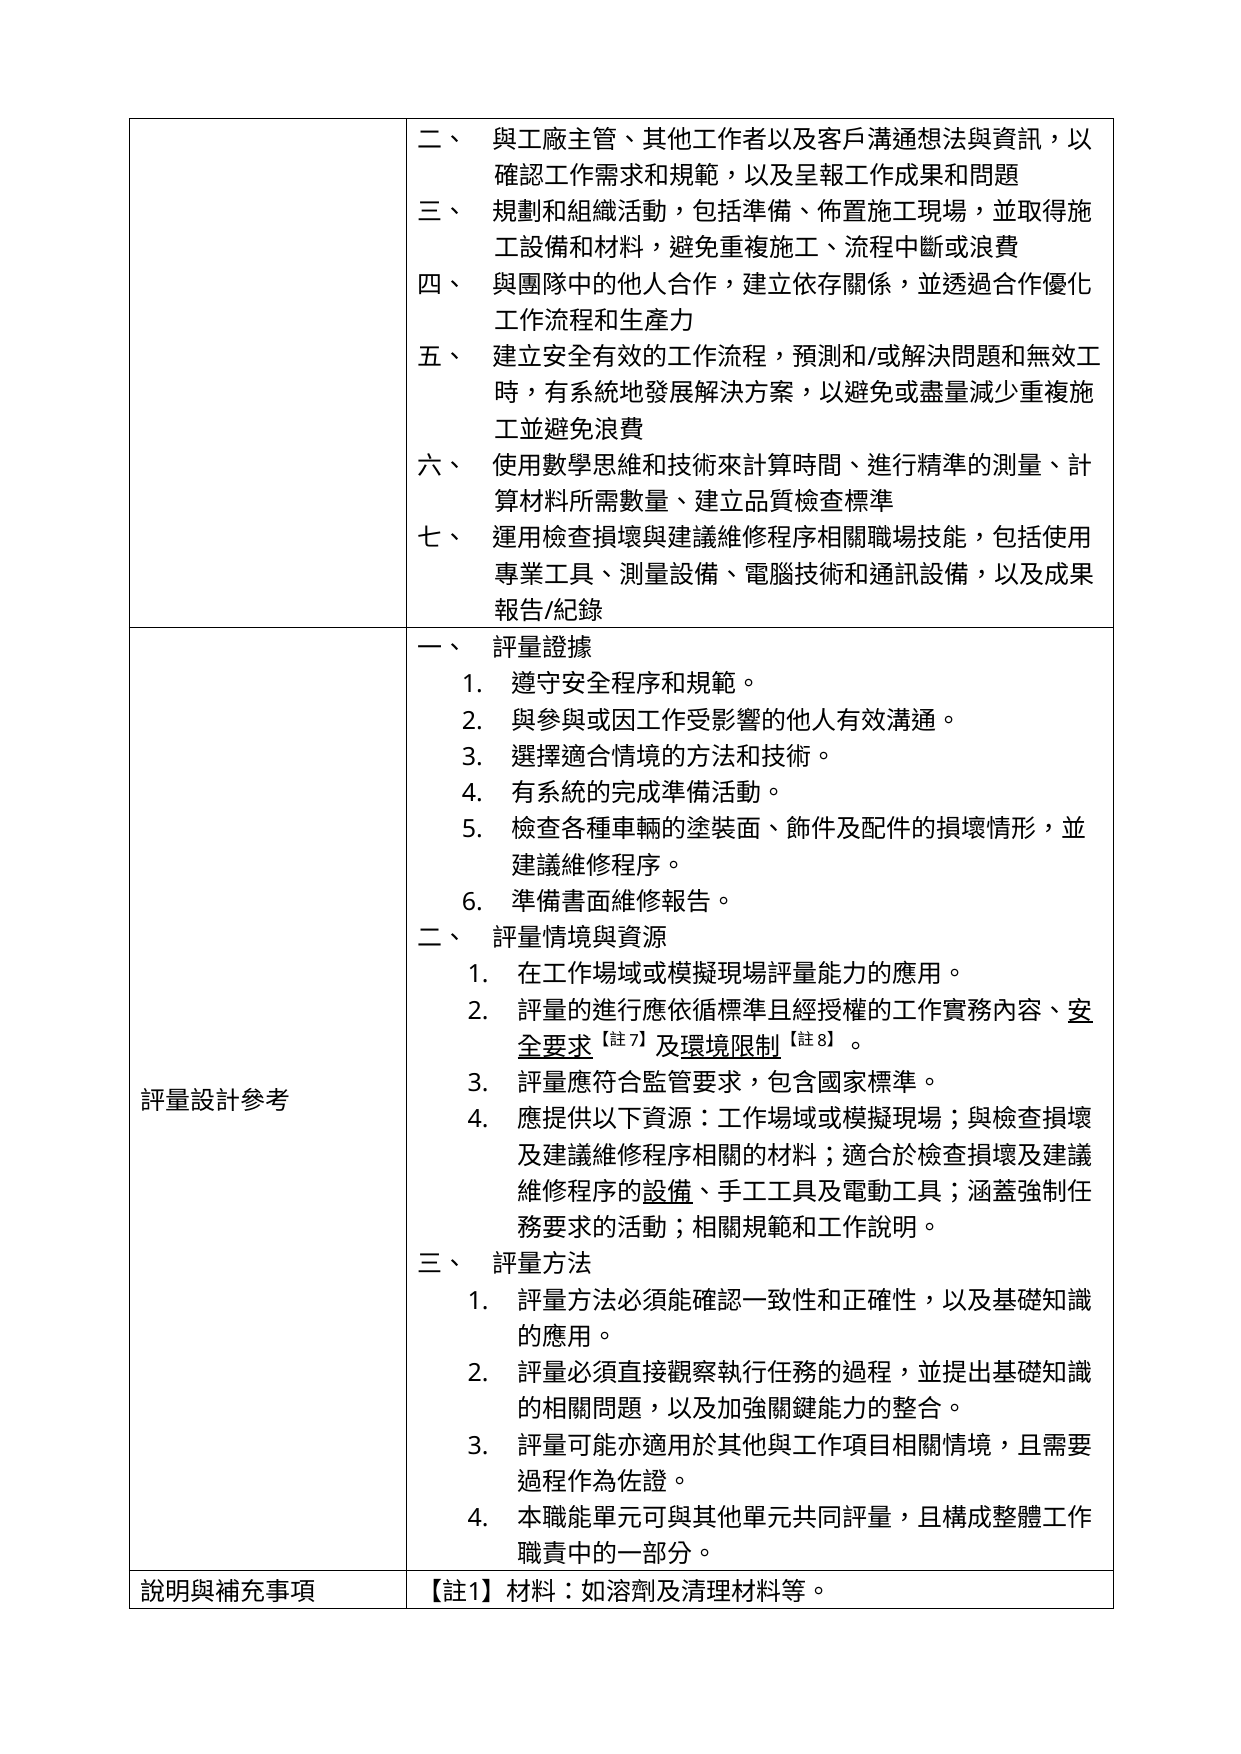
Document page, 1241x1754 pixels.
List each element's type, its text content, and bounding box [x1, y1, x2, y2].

table_cell 材料：如溶劑及清理材料等。 職業安全衛生：規範應符合法律/法規/守則以及企業安全政策及程序，如防護衣和裝備；工具和設備的使用；工作場域環境與安全；施工材料的處理；消防設備的使用;企業急救程序；危害控制、危險材料和物質等。 個人防護裝備：如法律/法規/守則和工作場域政策和規範中規定的裝備等。 資源需求：如企業用於檢查及決定維修程序的特有工具及設備等。 工作程序可能包括：安全操作程序(如車輛移動、有毒物質、電氣安全、機械移動和操作、人工和機械升降操作、在接近其他人員以及工作現場訪客的地方工作等)及緊急事件處理程序(與本單元有關的緊急事件處理程序應，如緊急關閉和停止設備、撲滅火災；企業急救規定、工作現場撤離等)。 工具與設備：用於檢查和判定維修程序的企業特定工具與設備，如照明系統等。 安全要求：如國家標準規範、公司內部品質政策與標準、企業運作程序等。 環境限制：如廢棄物管理、噪音、灰塵及清潔管理等。 [407, 1571, 1113, 1607]
table_cell [130, 119, 406, 627]
table_cell 說明與補充事項 [130, 1571, 406, 1607]
table_cell 評量證據 遵守安全程序和規範。 與參與或因工作受影響的他人有效溝通。 選擇適合情境的方法和技術。 有系統的完成準備活動。 檢查各種車輛的塗裝面、飾件及配件的損壞情形，並建議維修程序。 準備書面維修報告。 評量情境與資源 在工作場域或模擬現場評量能力的應用。 評量的進行應依循標準且經授權的工作實務內容、安全要求【註7】及環境限制【註8】。 評量應符合監管要求，包含國家標準。 應提供以下資源：工作場域或模擬現場；與檢查損壞及建議維修程序相關的材料；適合於檢查損壞及建議維修程序的設備、手工工具及電動工具；涵蓋強制任務要求的活動；相關規範和工作說明。 評量方法 評量方法必須能確認一致性和正確性，以及基礎知識的應用。 評量必須直接觀察執行任務的過程，並提出基礎知識的相關問題，以及加強關鍵能力的整合。 評量可能亦適用於其他與工作項目相關情境，且需要過程作為佐證。 本職能單元可與其他單元共同評量，且構成整體工作職責中的一部分。 [407, 628, 1113, 1570]
table_cell 蒐集、組織和理解有關「檢查塗裝面、飾件及配件並建議維修程序」的工作流程、計畫和安全程序資訊 與工廠主管、其他工作者以及客戶溝通想法與資訊，以確認工作需求和規範，以及呈報工作成果和問題 規劃和組織活動，包括準備、佈置施工現場，並取得施工設備和材料，避免重複施工、流程中斷或浪費 與團隊中的他人合作，建立依存關係，並透過合作優化工作流程和生產力 建立安全有效的工作流程，預測和/或解決問題和無效工時，有系統地發展解決方案，以避免或盡量減少重複施工並避免浪費 使用數學思維和技術來計算時間、進行精準的測量、計算材料所需數量、建立品質檢查標準 運用檢查損壞與建議維修程序相關職場技能，包括使用專業工具、測量設備、電腦技術和通訊設備，以及成果報告/紀錄 [407, 119, 1113, 627]
table_cell 評量設計參考 [130, 628, 406, 1570]
